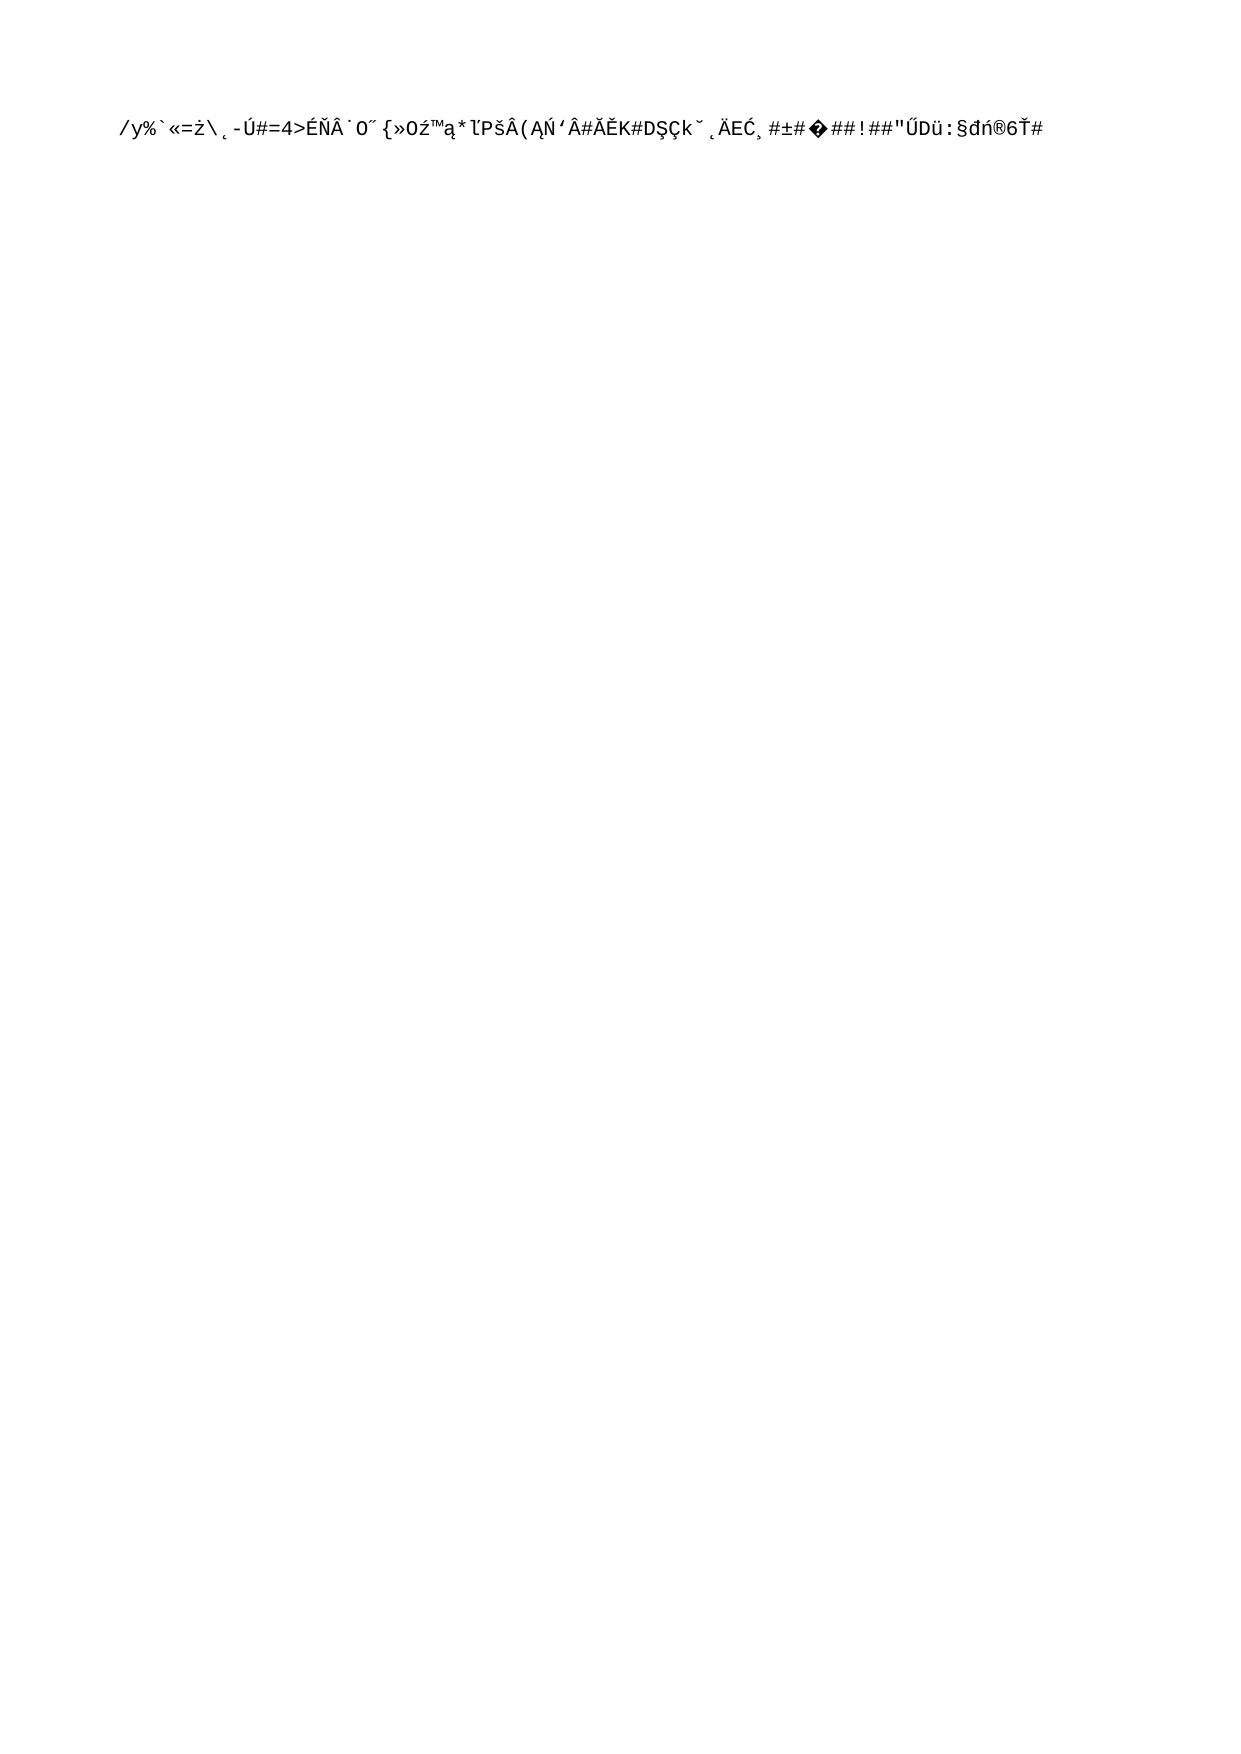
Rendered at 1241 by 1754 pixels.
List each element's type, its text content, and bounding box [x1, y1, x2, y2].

text /y%`«=ż\˛-Ú#=4>ÉŇÂ˙O˝{»Oź™ą*ľPšÂ(ĄŃ‘Â#ĂĚK#DŞÇk˘˛ÄEĆ¸#±#�##!##"ŰDü:§đń®6Ť# [118, 118, 1122, 142]
